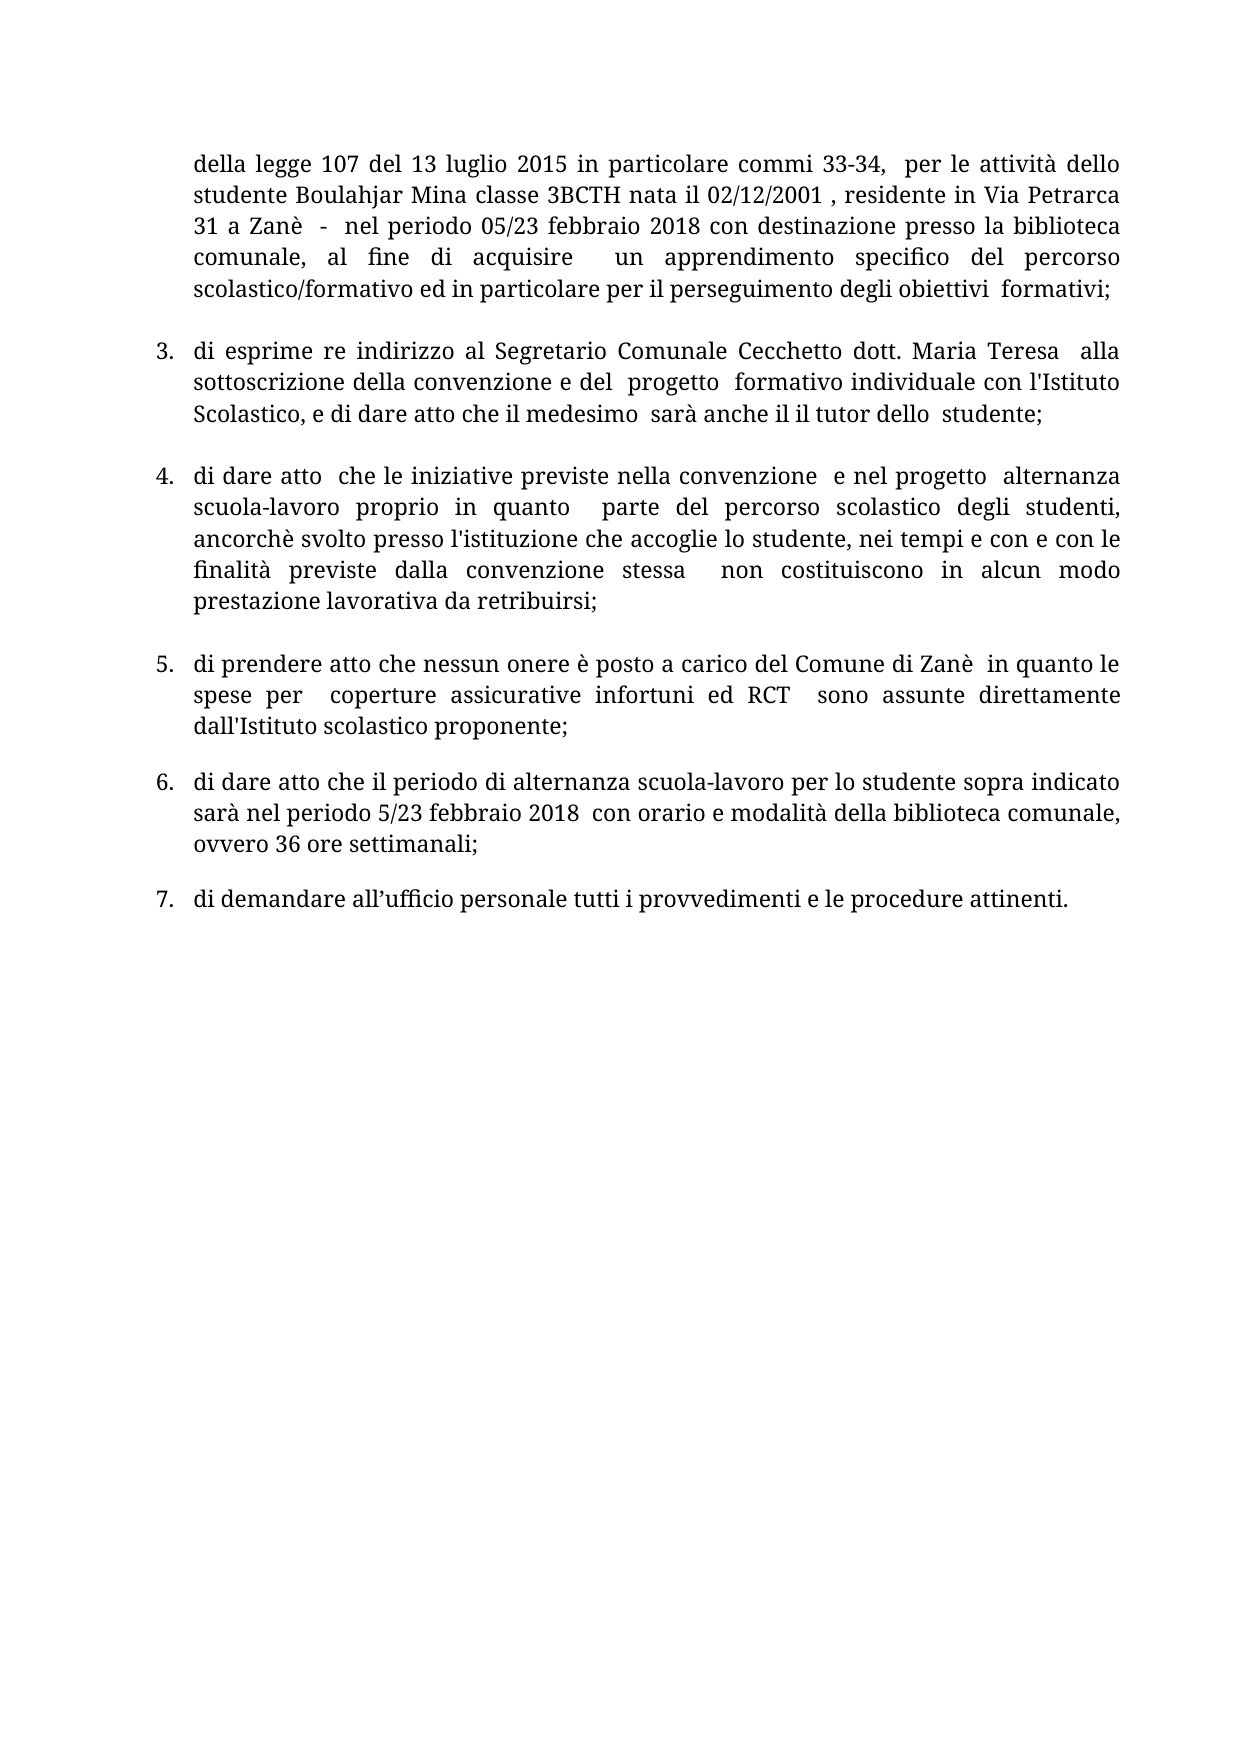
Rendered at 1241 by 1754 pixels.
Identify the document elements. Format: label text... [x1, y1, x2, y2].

list di demandare all’ufficio personale tutti i provvedimenti e le procedure attinenti. [156, 883, 1122, 914]
list della legge 107 del 13 luglio 2015 in particolare commi 33-34, per le attività dello studente Boulahjar Mina classe 3BCTH nata il 02/12/2001 , residente in Via Petrarca 31 a Zanè - nel periodo 05/23 febbraio 2018 con destinazione presso la biblioteca comunale, al fine di acquisire un apprendimento specifico del percorso scolastico/formativo ed in particolare per il perseguimento degli obiettivi formativi; [156, 148, 1122, 304]
list di dare atto che il periodo di alternanza scuola-lavoro per lo studente sopra indicato sarà nel periodo 5/23 febbraio 2018 con orario e modalità della biblioteca comunale, ovvero 36 ore settimanali; [156, 765, 1122, 859]
list di dare atto che le iniziative previste nella convenzione e nel progetto alternanza scuola-lavoro proprio in quanto parte del percorso scolastico degli studenti, ancorchè svolto presso l'istituzione che accoglie lo studente, nei tempi e con e con le finalità previste dalla convenzione stessa non costituiscono in alcun modo prestazione lavorativa da retribuirsi; [156, 460, 1122, 616]
list di prendere atto che nessun onere è posto a carico del Comune di Zanè in quanto le spese per coperture assicurative infortuni ed RCT sono assunte direttamente dall'Istituto scolastico proponente; [156, 648, 1122, 741]
list di esprime re indirizzo al Segretario Comunale Cecchetto dott. Maria Teresa alla sottoscrizione della convenzione e del progetto formativo individuale con l'Istituto Scolastico, e di dare atto che il medesimo sarà anche il il tutor dello studente; [156, 335, 1122, 429]
